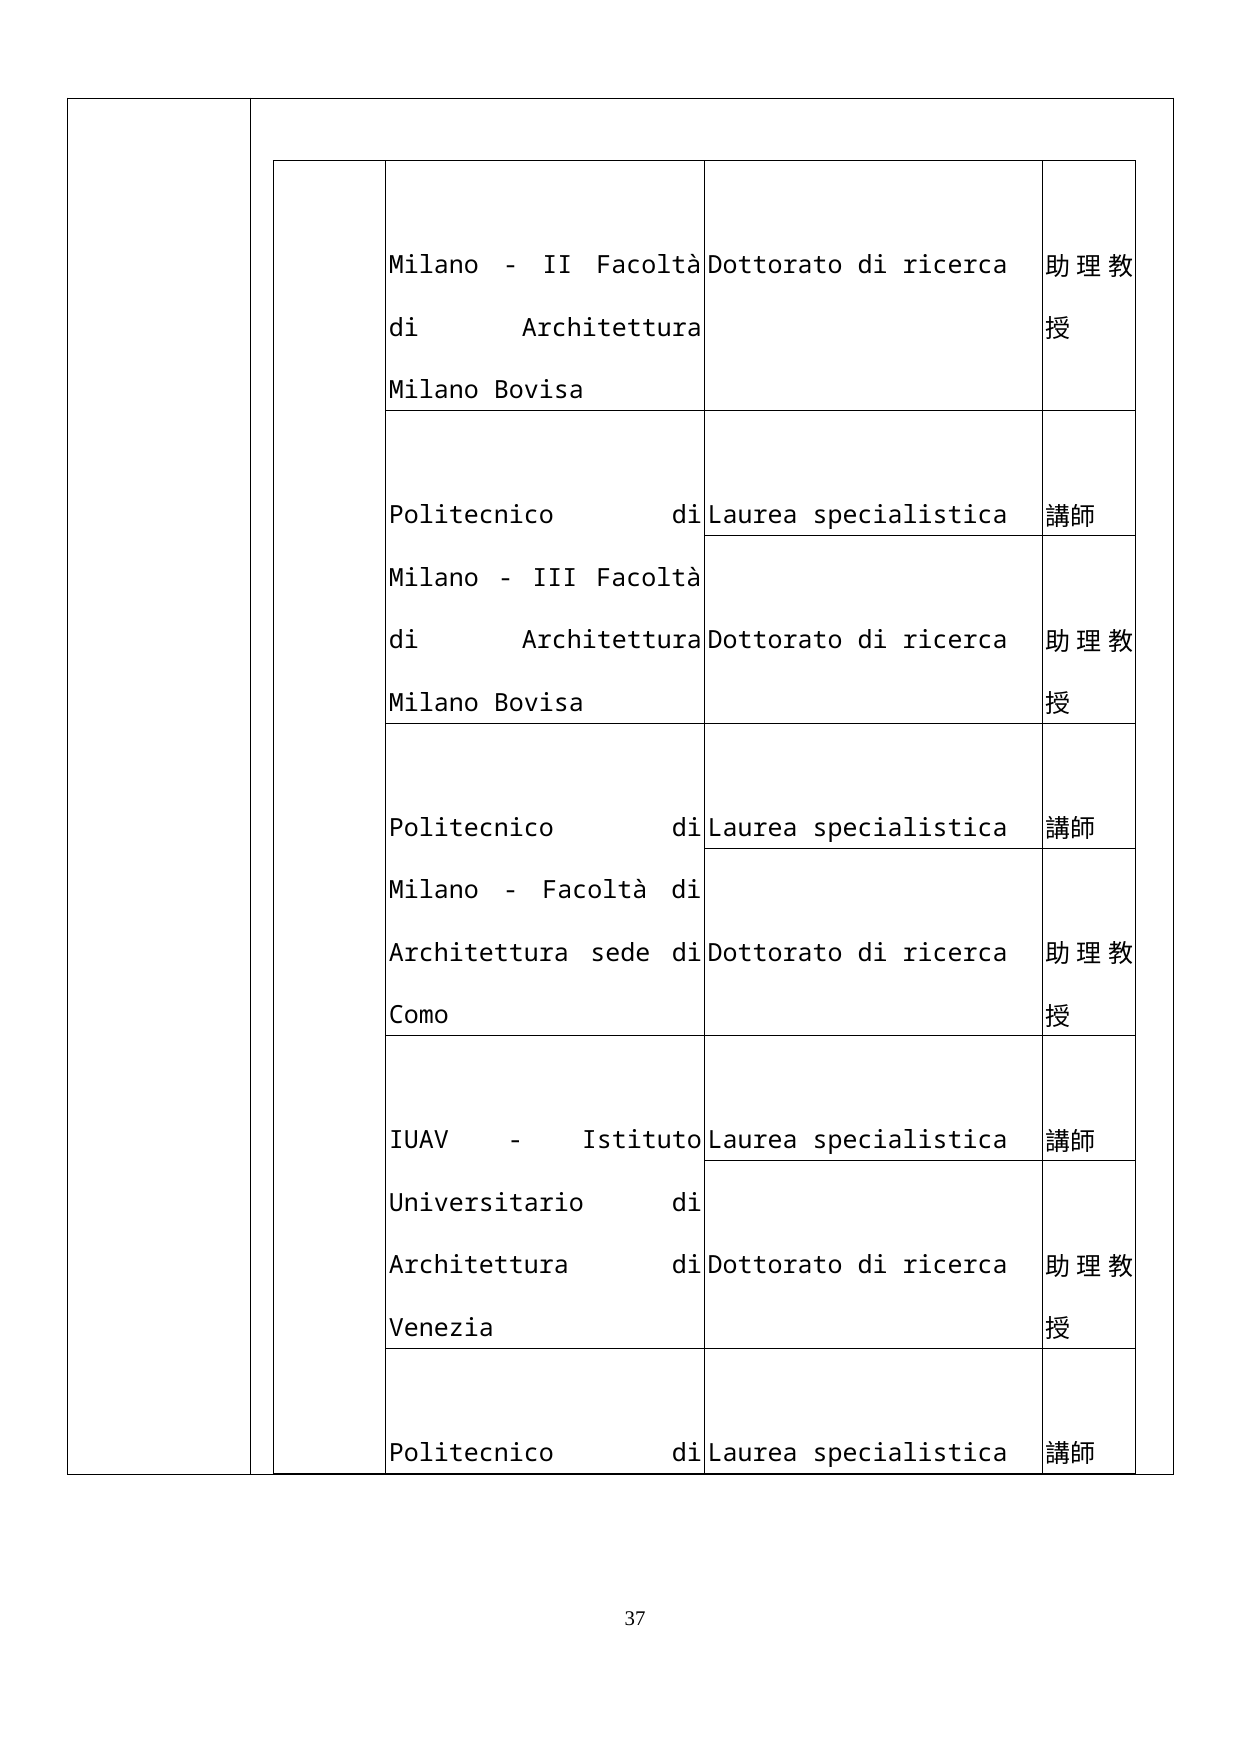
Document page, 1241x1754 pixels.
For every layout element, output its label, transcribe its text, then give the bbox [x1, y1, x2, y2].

table_cell 講師 [1043, 1349, 1135, 1472]
table_cell 一、德國藝術文憑： 持下列類科德國學校認可名冊（詳表列）之藝術學位文憑，得逕依本規定審定教師資格。 德國藝術文憑Magister、Master、Abschlussprüfung、Diplom、Staatsexamen、Kirchlicher Abschluss、Lehramt、Lizentiatenprüfung等文憑，得送審講師資格；另Konzertexamen、Meisterschüler等文憑，其著作或作品由學校辦理實質外審通過後，報本部得逕審定具助理教授資格。（符合教育人員任用條例第三十條之一規定者，得送審副教授資格） 二、奧地利藝術文憑： 下列類科奧地利學校認可名冊（詳表列）之藝術文憑，得逕依本規定審定教師資格。 奧地利藝術文憑Magister（拉丁文Magistra Artium）得送審講師資格外，如取得表演藝術類學校改制前授予之Diplom文憑，得送審講師資格；另Postgraduale文憑，其著作或作品由學校辦理實質外審通過後，報本部得逕審定助理教授資格。（符合教育人員任用條例第三十條之一規定者，得送審副教授資格） 三、瑞士藝術文憑： 下列類科瑞士學校認可名冊（詳表列）之藝術文憑，得逕依本規定審定教師資格。 瑞士學制在轉換為英美學制之過渡期間，持表列學校所發之藝術文憑（Diplom），得送審講師資格。但學校仍須審查其成績單，除畢業學校准予免修學分並開具證明外，每科均須修習，不得僅修習單一科目或樂器。 四、法國藝術文憑： 持下列類科法國學校認可名冊（詳表列）之藝術文憑，得逕依本規定審定教師資格。 已在當地取得DE或CA之教師資合格證書者，同意直接通過具講師資格。 法國藝術文憑如取得以下文憑，經送審人提出著作或一件以上之創作或展演作品，由學校辦理實質外審通過後，得報本部逕審定助理教授資格（符合教育人員任用條例第三十條之一規定者，得送審副教授資格）： 建築文憑：D.P.L.G（法國國家建築文憑）和Doctorat文憑。 音樂文憑： CNSMD-Paris（巴黎音樂院）Diplôme de Formation Supérieur (DFS)文憑。 CNSMD-Lyon（里昂音樂院）Diplôme National d’Etudes Supérieures Musicales (DNESM)文憑。 Ecole Normale de Musique de Paris（巴黎師範音樂學院）Diplôme Supérieur de Concertiste文憑。 五、荷蘭藝術文憑： 持下列類科荷蘭學校認可名冊（詳表列）之藝術文憑，得逕依本規定審定教師資格。 六、比利時藝術文憑： 持下列類科比利時學校認可名冊（詳表列）之藝術文憑，得逕依本規定審定教師資格。 七、義大利藝術文憑： 持下列類科義大利學校認可名冊（詳表列）之藝術文憑，得逕依本規定審定教師資格。 義大利藝術文憑如取得以下文憑，經送審人提出著作或一件以上之創作或展演作品，由學校辦理實質外審通過後，得報本部逕審定助理教授資格（符合教育人員任用條例第三十條之一規定者，得送審副教授資格）： 建築文憑：Dottorato di ricerca。 音樂文憑： CONSERVATORIO GIUSEPPE VERDI DI MILANO最高文憑Diploma。 CONSERVATORIO LUCA MARENZIO DI BRESCIA 最高文憑Diploma。 CONSERVATORIO Santa Cecilia di ROMA最高文憑Diploma。 八、西班牙藝術文憑： 持下列類科西班牙學校認可名冊（詳表列）之藝術文憑，得逕依本規定審定教師資格。 西班牙藝術文憑如取得Doctorado文憑，經送審人提出著作或一件以上之創作或展演作品，由學校辦理實質外審通過後，得報本部逕審定助理教授資格（符合教育人員任用條例第三十條之一規定者，得送審副教授資格）。 英國Architectural Association School of Architecture所授建築師協會文憑（Architectural Association Diploma,簡稱AA Diploma），以講師聘任者，報本部審查時，應以論文或作品送審。 持其他歐洲藝術文憑送審教師資格者，由本部學審會歐洲藝術類科審查小組就其所持之最後文憑及實際成就個案審議。 [251, 99, 1173, 1473]
table_cell Milano - II Facoltà di Architettura Milano Bovisa [386, 161, 704, 410]
table_cell Dottorato di ricerca [705, 849, 1042, 1035]
table_cell 講師 [1043, 724, 1135, 847]
table_cell Politecnico di Milano - Facoltà di Architettura sede di Como [386, 724, 704, 1035]
table_cell Laurea specialistica [705, 724, 1042, 847]
table_cell 助理教授 [1043, 536, 1135, 722]
table_cell Laurea specialistica [705, 1036, 1042, 1160]
table_cell IUAV - Istituto Universitario di Architettura di Venezia [386, 1036, 704, 1347]
table_cell 助理教授 [1043, 161, 1135, 410]
table_cell Dottorato di ricerca [705, 1161, 1042, 1347]
table_cell Politecnico di [386, 1349, 704, 1472]
table_cell [274, 161, 385, 1472]
table_cell Laurea specialistica [705, 411, 1042, 535]
table_cell Laurea specialistica [705, 1349, 1042, 1472]
table_cell [68, 99, 250, 1473]
table_cell Dottorato di ricerca [705, 536, 1042, 722]
table_cell 助理教授 [1043, 849, 1135, 1035]
table_cell 講師 [1043, 411, 1135, 535]
table_cell Dottorato di ricerca [705, 161, 1042, 410]
table_cell 助理教授 [1043, 1161, 1135, 1347]
table_cell 講師 [1043, 1036, 1135, 1160]
table_cell Politecnico di Milano - III Facoltà di Architettura Milano Bovisa [386, 411, 704, 722]
